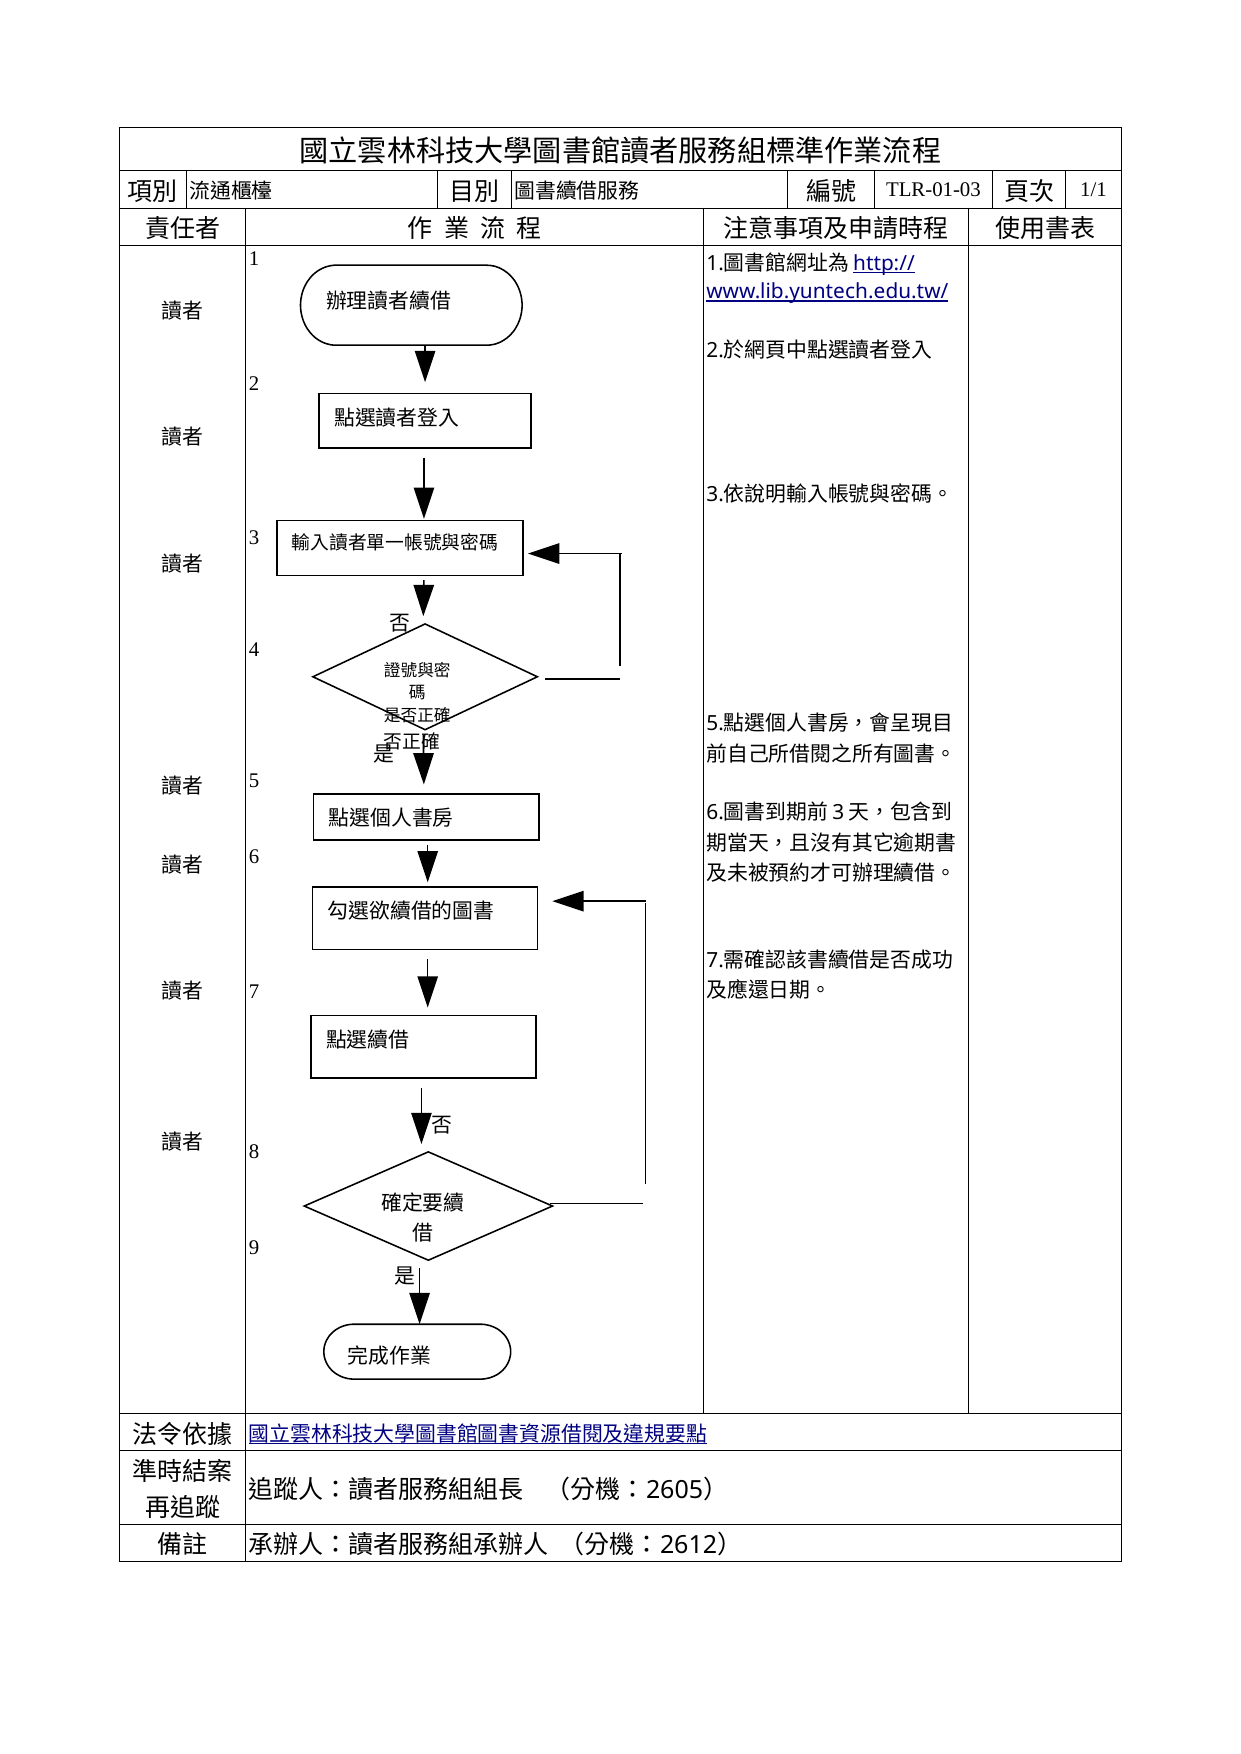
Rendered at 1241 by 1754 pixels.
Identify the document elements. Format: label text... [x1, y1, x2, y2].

table_cell TLR-01-03 [875, 171, 992, 208]
table_cell 法令依據 [120, 1414, 245, 1450]
table_cell [969, 246, 1121, 1413]
table_cell 承辦人：讀者服務組承辦人 （分機：2612） [246, 1525, 1121, 1561]
table_header 國立雲林科技大學圖書館讀者服務組標準作業流程 [120, 128, 1121, 170]
table_cell 頁次 [993, 171, 1065, 208]
table_cell 編號 [788, 171, 874, 208]
table_cell 使用書表 [969, 209, 1121, 245]
table_cell 項別 [120, 171, 186, 208]
table_cell 國立雲林科技大學圖書館圖書資源借閱及違規要點 [246, 1414, 1121, 1450]
table_cell 注意事項及申請時程 [704, 209, 968, 245]
table_cell 準時結案再追蹤 [120, 1451, 245, 1524]
table_cell 圖書續借服務 [512, 171, 787, 208]
table_cell 1.圖書館網址為http://www.lib.yuntech.edu.tw/ 2.於網頁中點選讀者登入 3.依說明輸入帳號與密碼。 5.點選個人書房，會呈現目 前自己所借閱之所有圖書。 6.圖書到期前3天，包含到期當天，且沒有其它逾期書及未被預約才可辦理續借。 7.需確認該書續借是否成功及應還日期。 [704, 246, 968, 1413]
table_cell 1 2 3 否 4 是 5 6 7 否 8 9 是 [246, 246, 703, 1413]
table_cell 備註 [120, 1525, 245, 1561]
table_cell 目別 [438, 171, 511, 208]
table_cell 讀者 讀者 讀者 讀者 讀者 讀者 讀者 [120, 246, 245, 1413]
table_cell 作 業 流 程 [246, 209, 703, 245]
table_cell 流通櫃檯 [187, 171, 437, 208]
table_cell 追蹤人：讀者服務組組長 （分機：2605） [246, 1451, 1121, 1524]
table_cell 1/1 [1066, 171, 1121, 208]
table_cell 責任者 [120, 209, 245, 245]
